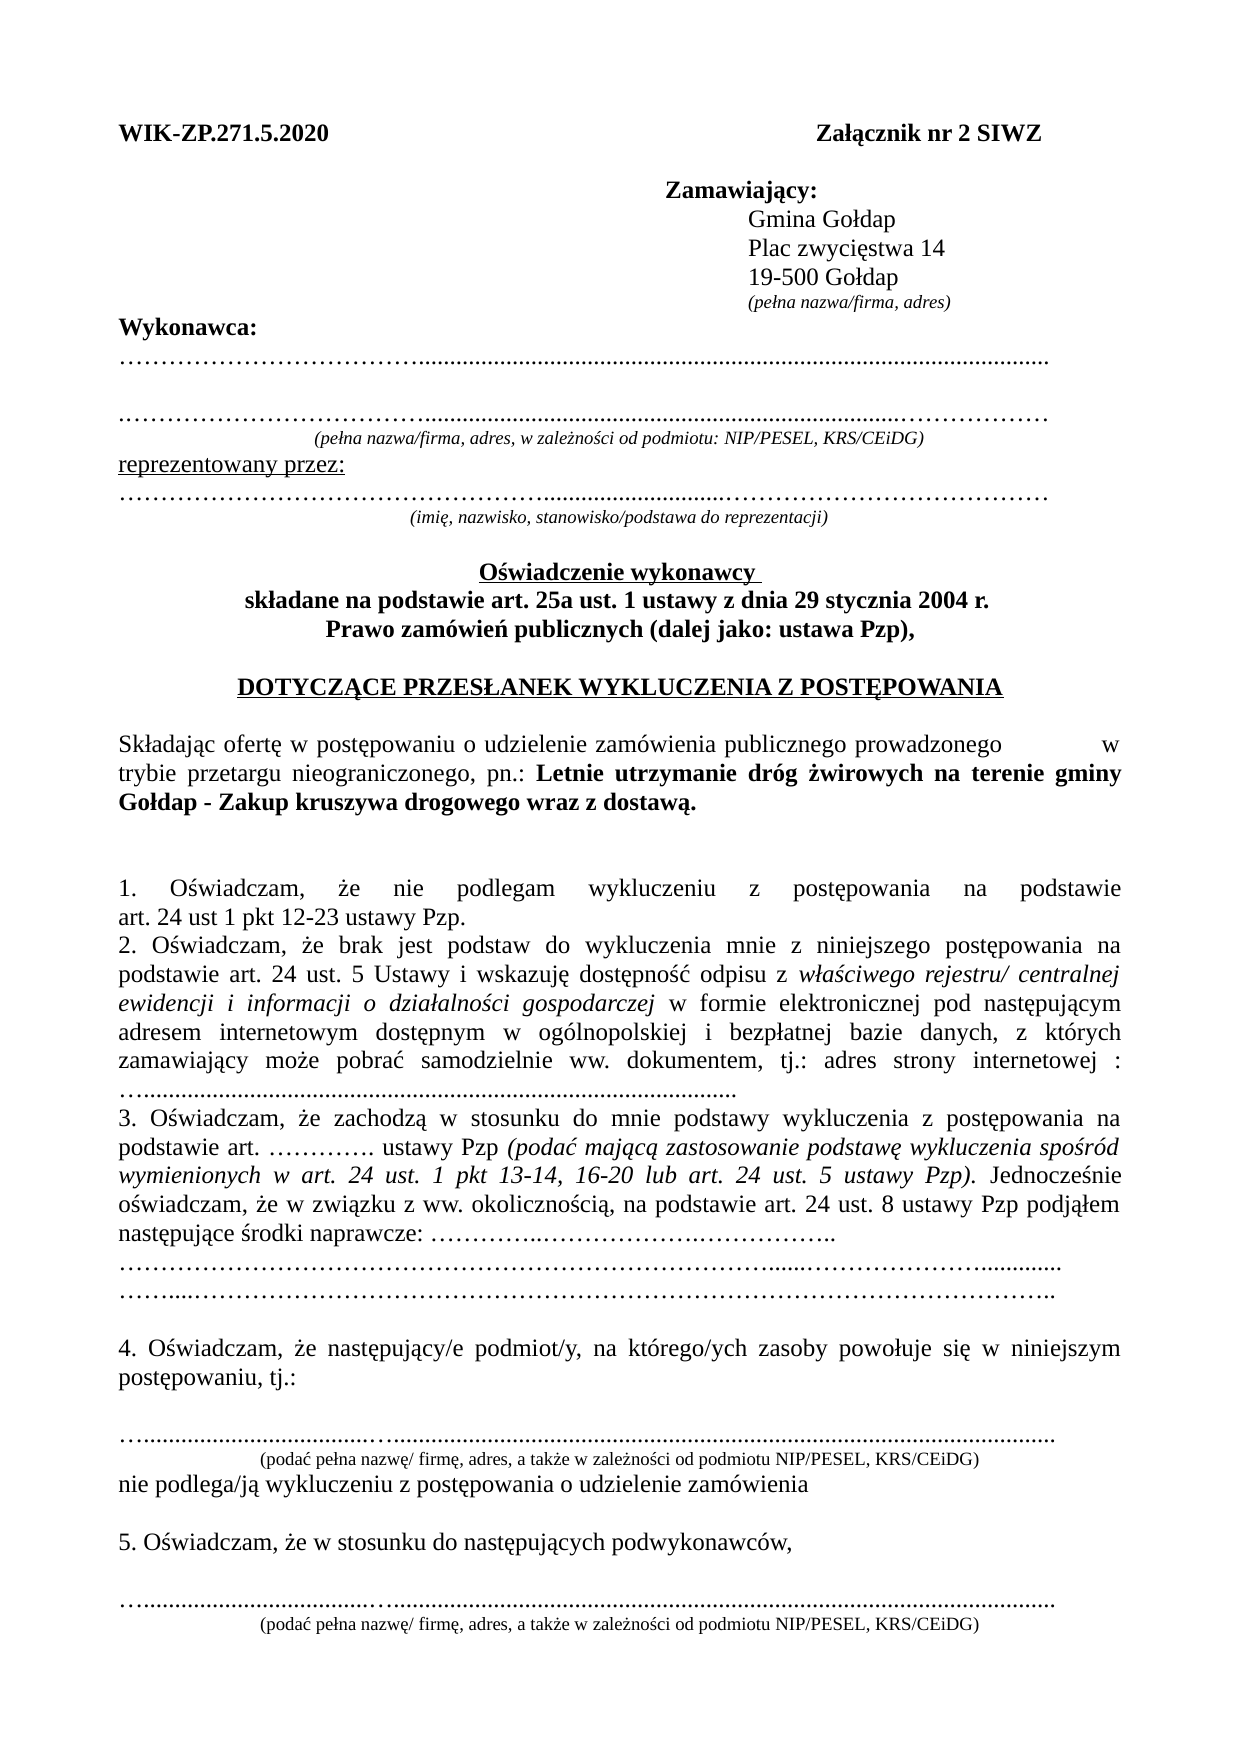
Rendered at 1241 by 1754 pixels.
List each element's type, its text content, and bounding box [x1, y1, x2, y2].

text …....................................….......................................................................................................... [118, 1419, 1122, 1448]
text 3. Oświadczam, że zachodzą w stosunku do mnie podstawy wykluczenia z postępowania na podstawie art. …………. ustawy Pzp (podać mającą zastosowanie podstawę wykluczenia spośród wymienionych w art. 24 ust. 1 pkt 13-14, 16-20 lub art. 24 ust. 5 ustawy Pzp). Jednocześnie oświadczam, że w związku z ww. okolicznością, na podstawie art. 24 ust. 8 ustawy Pzp podjąłem następujące środki naprawcze: …………..……………….…………….. [118, 1103, 1122, 1247]
text DOTYCZĄCE PRZESŁANEK WYKLUCZENIA Z POSTĘPOWANIA [118, 672, 1122, 700]
text Plac zwycięstwa 14 [748, 233, 1122, 262]
text …....................................….......................................................................................................... [118, 1584, 1122, 1613]
text (pełna nazwa/firma, adres) [748, 291, 1122, 312]
text Składając ofertę w postępowaniu o udzielenie zamówienia publicznego prowadzonego w trybie przetargu nieograniczonego, pn.: Letnie utrzymanie dróg żwirowych na terenie gminy Gołdap - Zakup kruszywa drogowego wraz z dostawą. [118, 729, 1122, 815]
text (podać pełna nazwę/ firmę, adres, a także w zależności od podmiotu NIP/PESEL, KRS/CEiDG) [118, 1613, 1122, 1635]
text .………………………………............................................................................……………… [118, 398, 1122, 427]
text WIK-ZP.271.5.2020 Załącznik nr 2 SIWZ [118, 118, 1122, 147]
text (pełna nazwa/firma, adres, w zależności od podmiotu: NIP/PESEL, KRS/CEiDG) [118, 427, 1122, 449]
text nie podlega/ją wykluczeniu z postępowania o udzielenie zamówienia [118, 1469, 1122, 1498]
text …………………………………………….............................………………………………… [118, 477, 1122, 506]
text Wykonawca: [118, 312, 1122, 341]
text Oświadczenie wykonawcy [118, 557, 1122, 585]
text 2. Oświadczam, że brak jest podstaw do wykluczenia mnie z niniejszego postępowania na podstawie art. 24 ust. 5 Ustawy i wskazuję dostępność odpisu z właściwego rejestru/ centralnej ewidencji i informacji o działalności gospodarczej w formie elektronicznej pod następującym adresem internetowym dostępnym w ogólnopolskiej i bezpłatnej bazie danych, z których zamawiający może pobrać samodzielnie ww. dokumentem, tj.: adres strony internetowej : …............................................................................................... [118, 930, 1122, 1103]
text (podać pełna nazwę/ firmę, adres, a także w zależności od podmiotu NIP/PESEL, KRS/CEiDG) [118, 1448, 1122, 1469]
text 5. Oświadczam, że w stosunku do następujących podwykonawców, [118, 1527, 1122, 1556]
text Zamawiający: [665, 176, 1122, 204]
text ………………………………..................................................................................................... [118, 341, 1122, 370]
list 1. Oświadczam, że nie podlegam wykluczeniu z postępowania na podstawie art. 24 ust 1 pkt 12-23 ustawy Pzp. [118, 873, 1122, 930]
text (imię, nazwisko, stanowisko/podstawa do reprezentacji) [118, 506, 1122, 528]
text składane na podstawie art. 25a ust. 1 ustawy z dnia 29 stycznia 2004 r. [118, 585, 1122, 614]
text Prawo zamówień publicznych (dalej jako: ustawa Pzp), [118, 614, 1122, 643]
text reprezentowany przez: [118, 449, 1122, 477]
text 19-500 Gołdap [748, 262, 1122, 291]
text Gmina Gołdap [748, 204, 1122, 233]
text 4. Oświadczam, że następujący/e podmiot/y, na którego/ych zasoby powołuje się w niniejszym postępowaniu, tj.: [118, 1333, 1122, 1390]
text ……………………………………………………………………......………………….............……....………………………………………………………………………………………….. [118, 1247, 1122, 1304]
